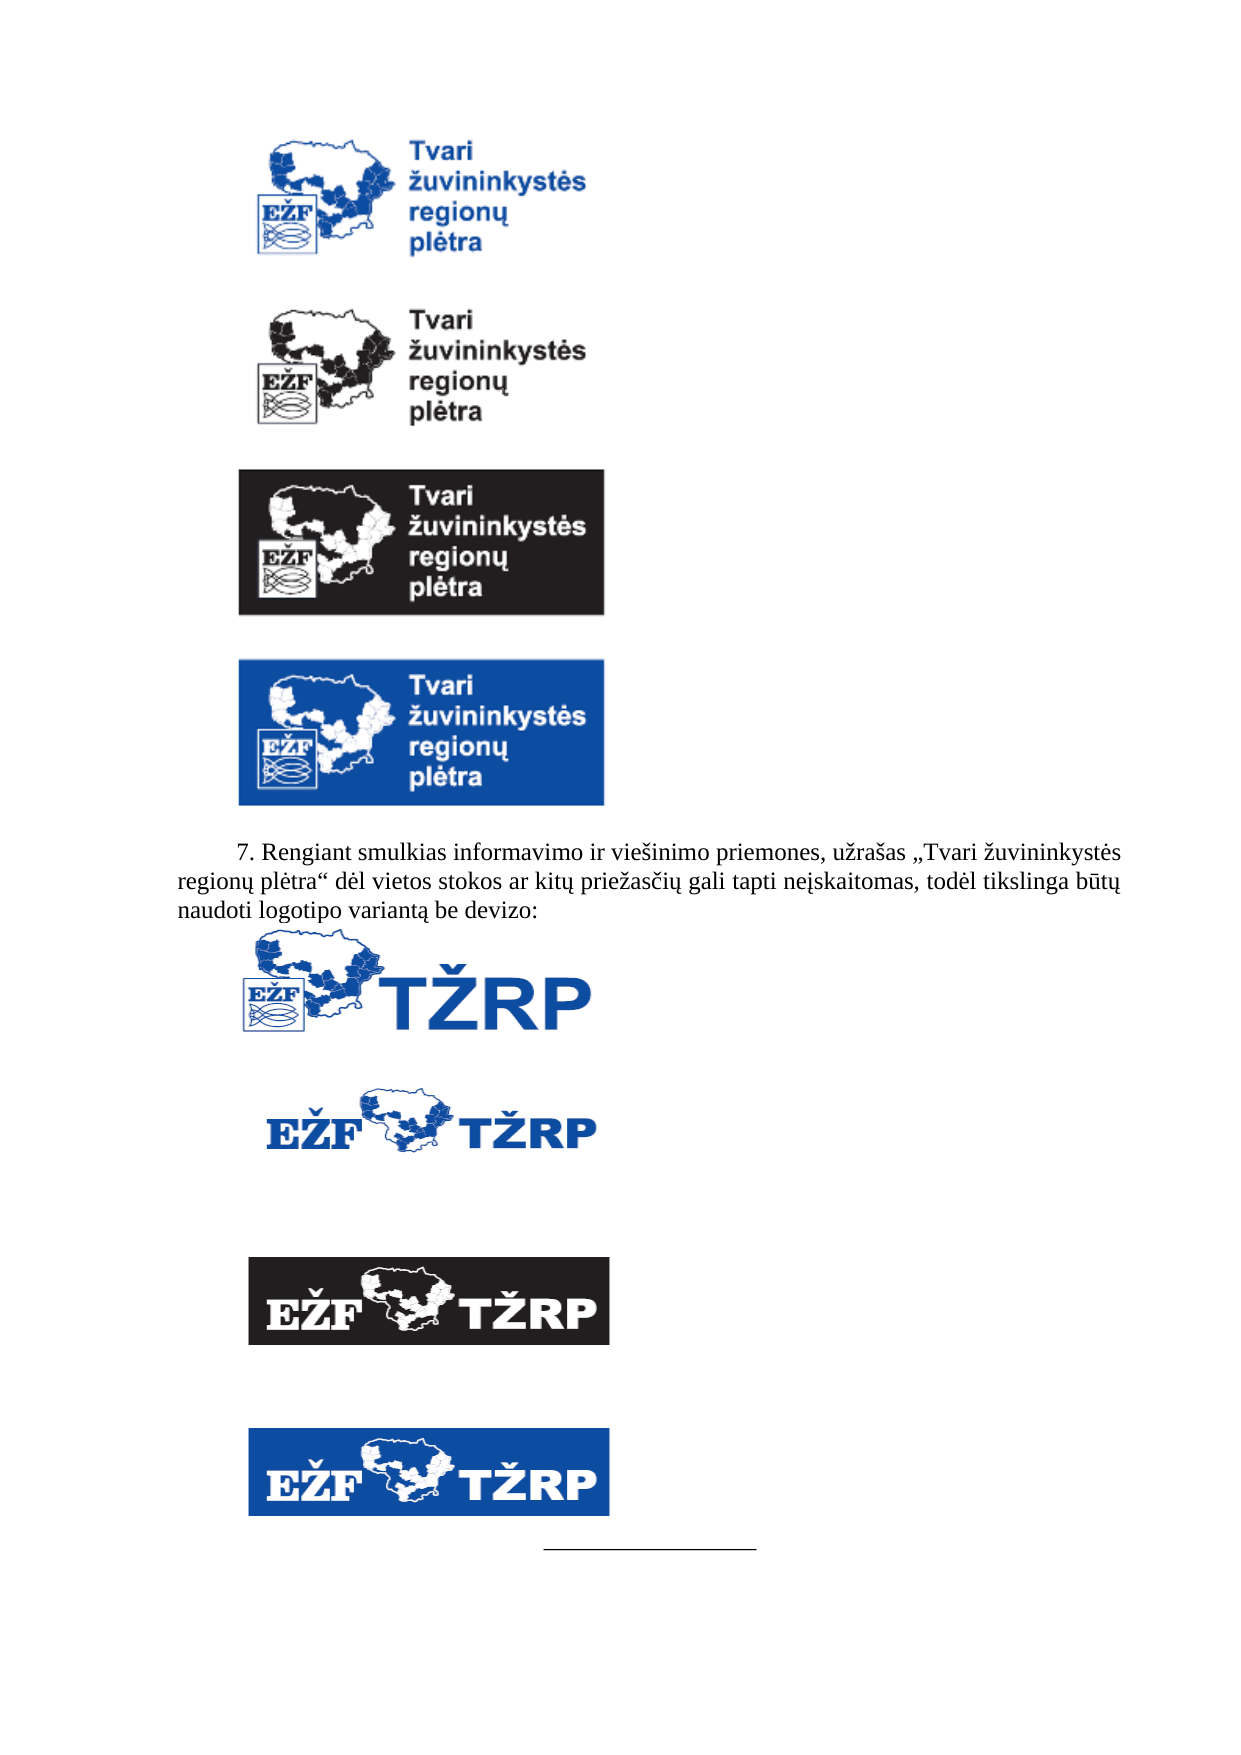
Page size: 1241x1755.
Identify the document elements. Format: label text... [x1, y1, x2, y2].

text 7. Rengiant smulkias informavimo ir viešinimo priemones, užrašas „Tvari žuvininkystės regionų plėtra“ dėl vietos stokos ar kitų priežasčių gali tapti neįskaitomas, todėl tikslinga būtų naudoti logotipo variantą be devizo: [177, 837, 1122, 924]
text _________________ [177, 1524, 1122, 1552]
